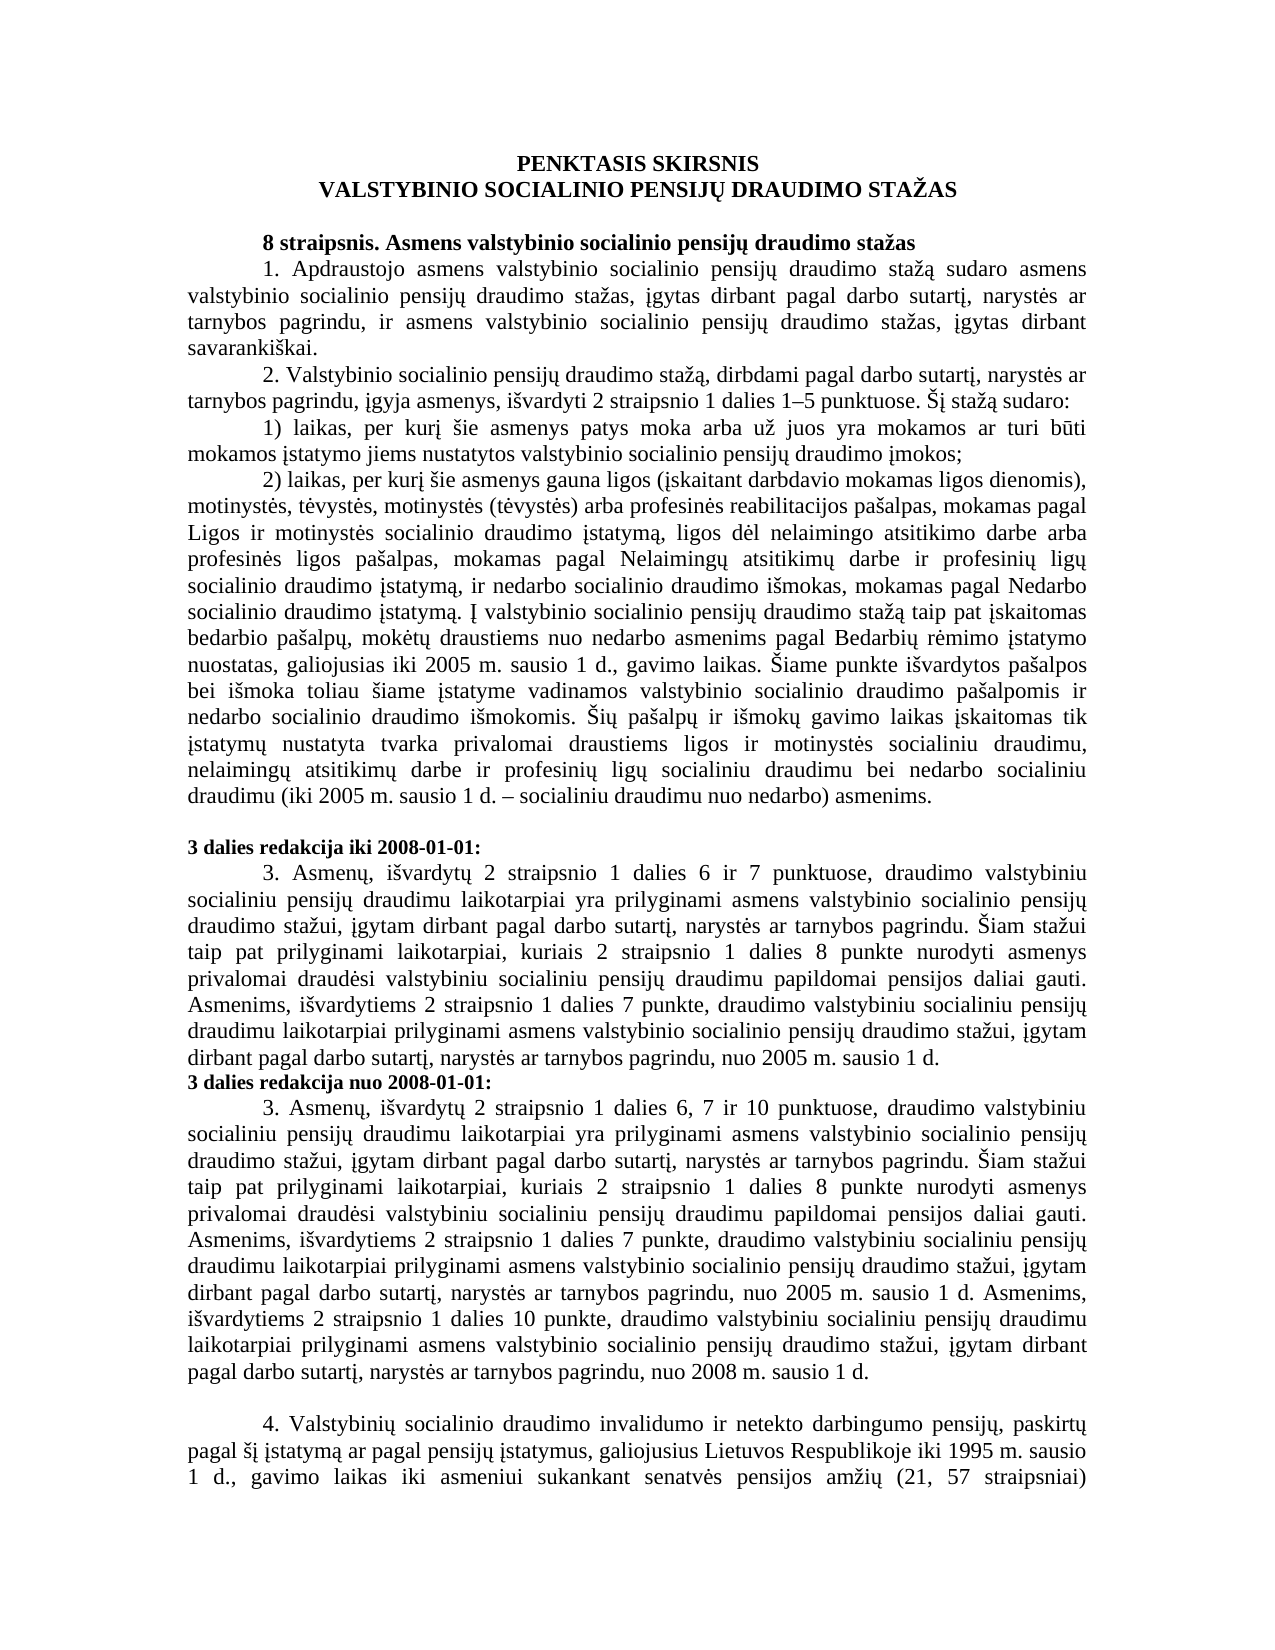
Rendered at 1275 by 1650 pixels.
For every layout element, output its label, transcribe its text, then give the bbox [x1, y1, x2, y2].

text 2. Valstybinio socialinio pensijų draudimo stažą, dirbdami pagal darbo sutartį, narystės ar tarnybos pagrindu, įgyja asmenys, išvardyti 2 straipsnio 1 dalies 1–5 punktuose. Šį stažą sudaro: [187, 361, 1088, 413]
text 1) laikas, per kurį šie asmenys patys moka arba už juos yra mokamos ar turi būti mokamos įstatymo jiems nustatytos valstybinio socialinio pensijų draudimo įmokos; [187, 413, 1088, 466]
text 3 dalies redakcija nuo 2008-01-01: [187, 1070, 1088, 1094]
subtitle PENKTASIS SKIRSNIS [187, 150, 1088, 176]
text 4. Valstybinių socialinio draudimo invalidumo ir netekto darbingumo pensijų, paskirtų pagal šį įstatymą ar pagal pensijų įstatymus, galiojusius Lietuvos Respublikoje iki 1995 m. sausio 1 d., gavimo laikas iki asmeniui sukankant senatvės pensijos amžių (21, 57 straipsniai) [187, 1410, 1088, 1489]
text 8 straipsnis. Asmens valstybinio socialinio pensijų draudimo stažas [187, 229, 1088, 255]
text 2) laikas, per kurį šie asmenys gauna ligos (įskaitant darbdavio mokamas ligos dienomis), motinystės, tėvystės, motinystės (tėvystės) arba profesinės reabilitacijos pašalpas, mokamas pagal Ligos ir motinystės socialinio draudimo įstatymą, ligos dėl nelaimingo atsitikimo darbe arba profesinės ligos pašalpas, mokamas pagal Nelaimingų atsitikimų darbe ir profesinių ligų socialinio draudimo įstatymą, ir nedarbo socialinio draudimo išmokas, mokamas pagal Nedarbo socialinio draudimo įstatymą. Į valstybinio socialinio pensijų draudimo stažą taip pat įskaitomas bedarbio pašalpų, mokėtų draustiems nuo nedarbo asmenims pagal Bedarbių rėmimo įstatymo nuostatas, galiojusias iki 2005 m. sausio 1 d., gavimo laikas. Šiame punkte išvardytos pašalpos bei išmoka toliau šiame įstatyme vadinamos valstybinio socialinio draudimo pašalpomis ir nedarbo socialinio draudimo išmokomis. Šių pašalpų ir išmokų gavimo laikas įskaitomas tik įstatymų nustatyta tvarka privalomai draustiems ligos ir motinystės socialiniu draudimu, nelaimingų atsitikimų darbe ir profesinių ligų socialiniu draudimu bei nedarbo socialiniu draudimu (iki 2005 m. sausio 1 d. – socialiniu draudimu nuo nedarbo) asmenims. [187, 466, 1088, 809]
text 3. Asmenų, išvardytų 2 straipsnio 1 dalies 6, 7 ir 10 punktuose, draudimo valstybiniu socialiniu pensijų draudimu laikotarpiai yra prilyginami asmens valstybinio socialinio pensijų draudimo stažui, įgytam dirbant pagal darbo sutartį, narystės ar tarnybos pagrindu. Šiam stažui taip pat prilyginami laikotarpiai, kuriais 2 straipsnio 1 dalies 8 punkte nurodyti asmenys privalomai draudėsi valstybiniu socialiniu pensijų draudimu papildomai pensijos daliai gauti. Asmenims, išvardytiems 2 straipsnio 1 dalies 7 punkte, draudimo valstybiniu socialiniu pensijų draudimu laikotarpiai prilyginami asmens valstybinio socialinio pensijų draudimo stažui, įgytam dirbant pagal darbo sutartį, narystės ar tarnybos pagrindu, nuo 2005 m. sausio 1 d. Asmenims, išvardytiems 2 straipsnio 1 dalies 10 punkte, draudimo valstybiniu socialiniu pensijų draudimu laikotarpiai prilyginami asmens valstybinio socialinio pensijų draudimo stažui, įgytam dirbant pagal darbo sutartį, narystės ar tarnybos pagrindu, nuo 2008 m. sausio 1 d. [187, 1094, 1088, 1384]
text 1. Apdraustojo asmens valstybinio socialinio pensijų draudimo stažą sudaro asmens valstybinio socialinio pensijų draudimo stažas, įgytas dirbant pagal darbo sutartį, narystės ar tarnybos pagrindu, ir asmens valstybinio socialinio pensijų draudimo stažas, įgytas dirbant savarankiškai. [187, 255, 1088, 361]
subtitle VALSTYBINIO SOCIALINIO PENSIJŲ DRAUDIMO STAŽAS [187, 176, 1088, 203]
text 3. Asmenų, išvardytų 2 straipsnio 1 dalies 6 ir 7 punktuose, draudimo valstybiniu socialiniu pensijų draudimu laikotarpiai yra prilyginami asmens valstybinio socialinio pensijų draudimo stažui, įgytam dirbant pagal darbo sutartį, narystės ar tarnybos pagrindu. Šiam stažui taip pat prilyginami laikotarpiai, kuriais 2 straipsnio 1 dalies 8 punkte nurodyti asmenys privalomai draudėsi valstybiniu socialiniu pensijų draudimu papildomai pensijos daliai gauti. Asmenims, išvardytiems 2 straipsnio 1 dalies 7 punkte, draudimo valstybiniu socialiniu pensijų draudimu laikotarpiai prilyginami asmens valstybinio socialinio pensijų draudimo stažui, įgytam dirbant pagal darbo sutartį, narystės ar tarnybos pagrindu, nuo 2005 m. sausio 1 d. [187, 859, 1088, 1070]
text 3 dalies redakcija iki 2008-01-01: [187, 835, 1088, 859]
